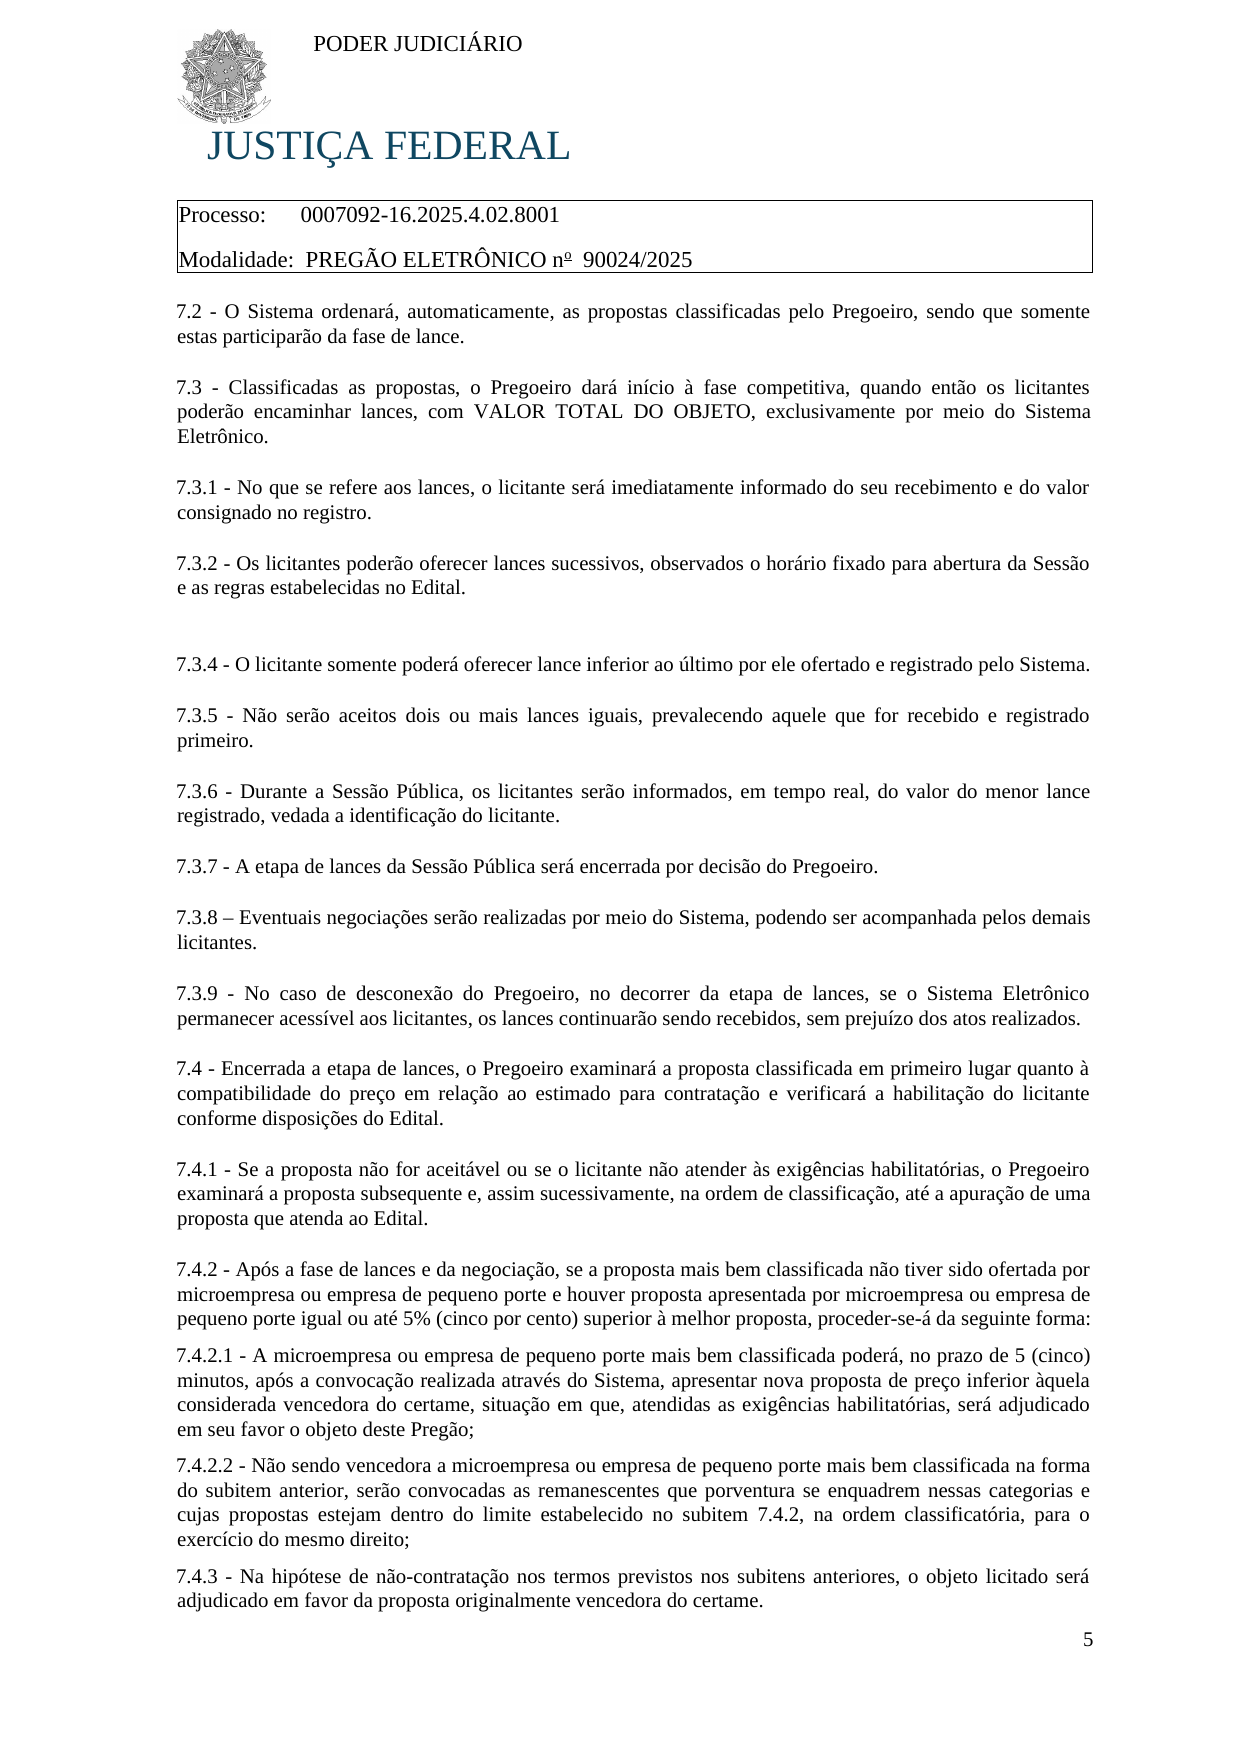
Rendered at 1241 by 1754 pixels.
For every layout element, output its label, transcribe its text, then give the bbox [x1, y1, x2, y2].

text 7.3.1 - No que se refere aos lances, o licitante será imediatamente informado do seu recebimento e do valor consignado no registro. [176, 475, 1092, 524]
text 7.3.2 - Os licitantes poderão oferecer lances sucessivos, observados o horário fixado para abertura da Sessão e as regras estabelecidas no Edital. [176, 551, 1092, 599]
text 7.3.4 - O licitante somente poderá oferecer lance inferior ao último por ele ofertado e registrado pelo Sistema. [176, 652, 1092, 676]
text 7.4.2.2 - Não sendo vencedora a microempresa ou empresa de pequeno porte mais bem classificada na forma do subitem anterior, serão convocadas as remanescentes que porventura se enquadrem nessas categorias e cujas propostas estejam dentro do limite estabelecido no subitem 7.4.2, na ordem classificatória, para o exercício do mesmo direito; [176, 1453, 1092, 1551]
text 7.3.7 - A etapa de lances da Sessão Pública será encerrada por decisão do Pregoeiro. [176, 854, 1092, 878]
text 7.4.2.1 - A microempresa ou empresa de pequeno porte mais bem classificada poderá, no prazo de 5 (cinco) minutos, após a convocação realizada através do Sistema, apresentar nova proposta de preço inferior àquela considerada vencedora do certame, situação em que, atendidas as exigências habilitatórias, será adjudicado em seu favor o objeto deste Pregão; [176, 1343, 1092, 1441]
text 7.3.6 - Durante a Sessão Pública, os licitantes serão informados, em tempo real, do valor do menor lance registrado, vedada a identificação do licitante. [176, 778, 1092, 827]
text 7.3.9 - No caso de desconexão do Pregoeiro, no decorrer da etapa de lances, se o Sistema Eletrônico permanecer acessível aos licitantes, os lances continuarão sendo recebidos, sem prejuízo dos atos realizados. [176, 981, 1092, 1029]
text 7.4.3 - Na hipótese de não-contratação nos termos previstos nos subitens anteriores, o objeto licitado será adjudicado em favor da proposta originalmente vencedora do certame. [176, 1563, 1092, 1612]
text 7.4 - Encerrada a etapa de lances, o Pregoeiro examinará a proposta classificada em primeiro lugar quanto à compatibilidade do preço em relação ao estimado para contratação e verificará a habilitação do licitante conforme disposições do Edital. [176, 1056, 1092, 1130]
text 7.4.2 - Após a fase de lances e da negociação, se a proposta mais bem classificada não tiver sido ofertada por microempresa ou empresa de pequeno porte e houver proposta apresentada por microempresa ou empresa de pequeno porte igual ou até 5% (cinco por cento) superior à melhor proposta, proceder-se-á da seguinte forma: [176, 1257, 1092, 1330]
text 7.3 - Classificadas as propostas, o Pregoeiro dará início à fase competitiva, quando então os licitantes poderão encaminhar lances, com VALOR TOTAL DO OBJETO, exclusivamente por meio do Sistema Eletrônico. [176, 375, 1092, 448]
text 7.3.5 - Não serão aceitos dois ou mais lances iguais, prevalecendo aquele que for recebido e registrado primeiro. [176, 703, 1092, 752]
text 7.2 - O Sistema ordenará, automaticamente, as propostas classificadas pelo Pregoeiro, sendo que somente estas participarão da fase de lance. [176, 299, 1092, 348]
text 7.4.1 - Se a proposta não for aceitável ou se o licitante não atender às exigências habilitatórias, o Pregoeiro examinará a proposta subsequente e, assim sucessivamente, na ordem de classificação, até a apuração de uma proposta que atenda ao Edital. [176, 1157, 1092, 1230]
text 7.3.8 – Eventuais negociações serão realizadas por meio do Sistema, podendo ser acompanhada pelos demais licitantes. [176, 905, 1092, 954]
